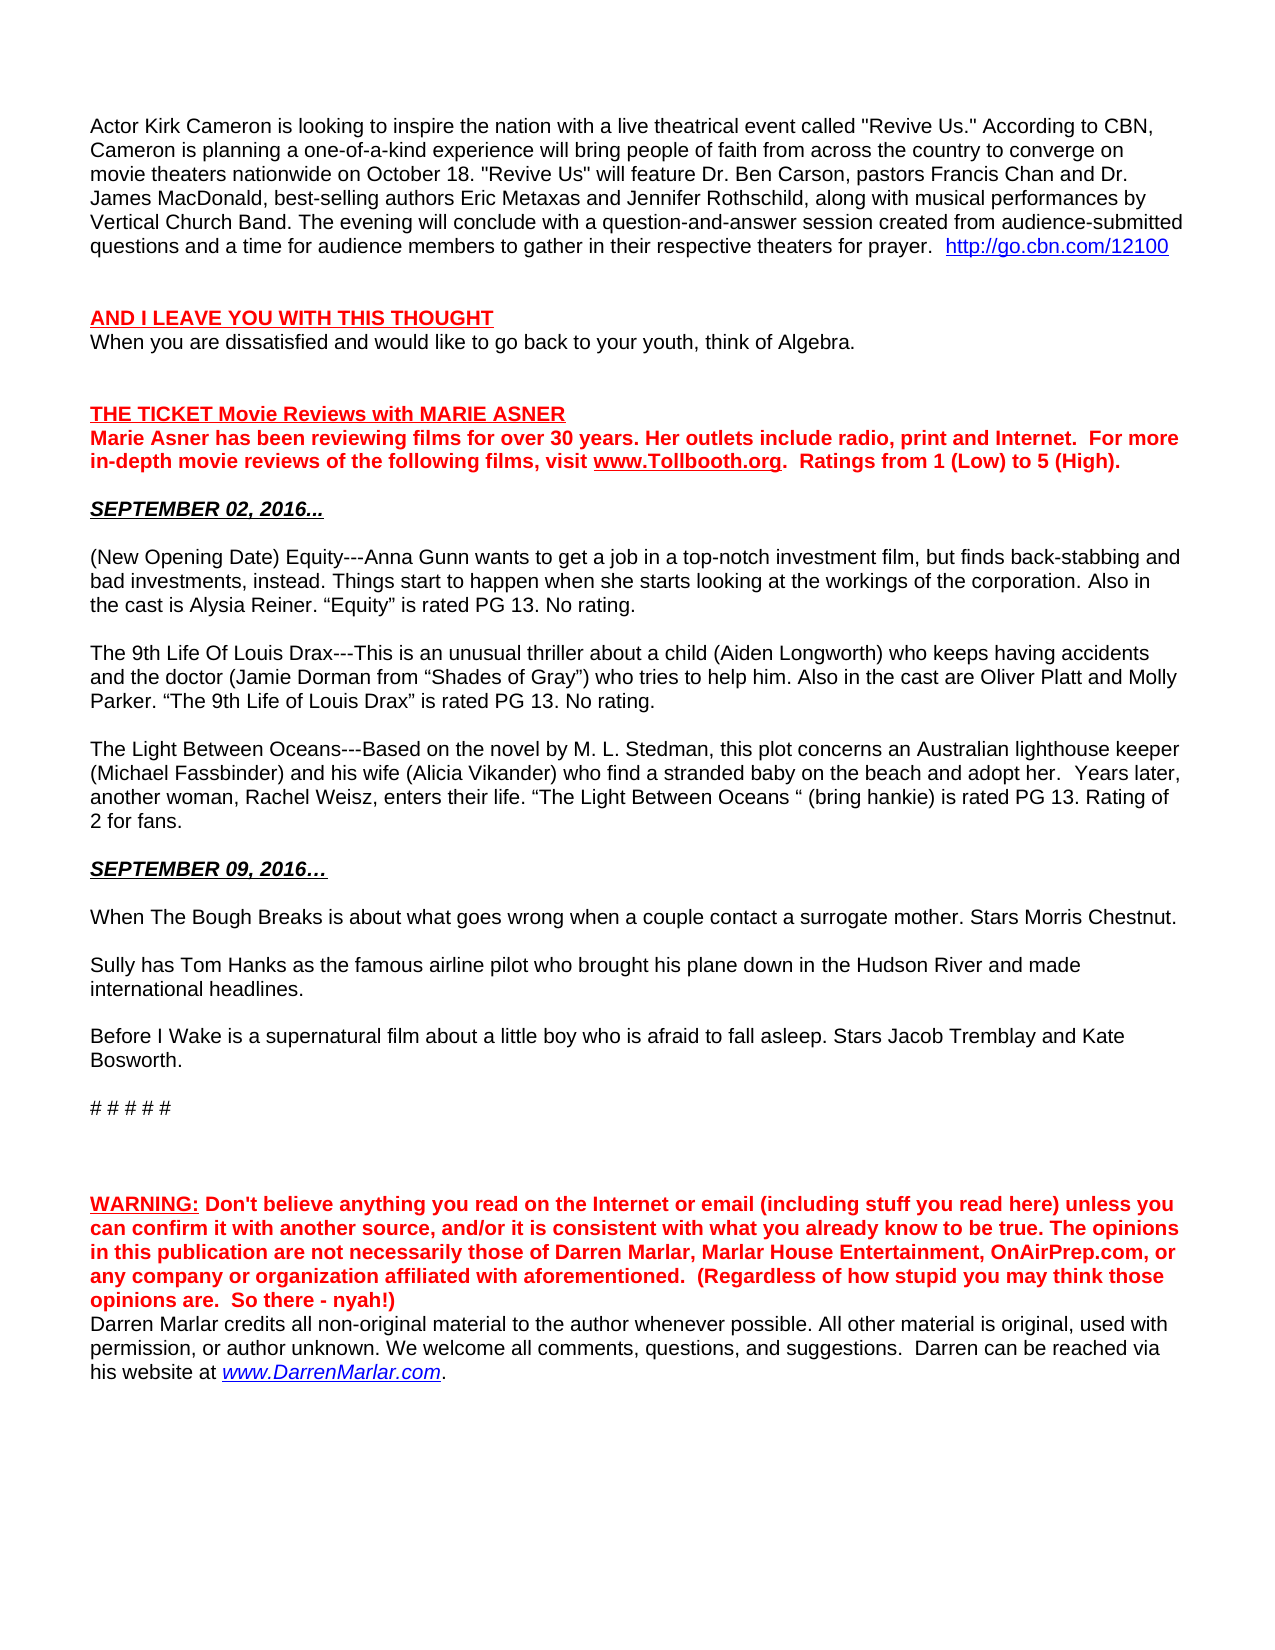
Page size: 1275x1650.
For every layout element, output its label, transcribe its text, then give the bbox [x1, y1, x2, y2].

text Actor Kirk Cameron is looking to inspire the nation with a live theatrical event called "Revive Us." According to CBN, Cameron is planning a one-of-a-kind experience will bring people of faith from across the country to converge on movie theaters nationwide on October 18. "Revive Us" will feature Dr. Ben Carson, pastors Francis Chan and Dr. James MacDonald, best-selling authors Eric Metaxas and Jennifer Rothschild, along with musical performances by Vertical Church Band. The evening will conclude with a question-and-answer session created from audience-submitted questions and a time for audience members to gather in their respective theaters for prayer. http://go.cbn.com/12100 [90, 114, 1185, 258]
text The 9th Life Of Louis Drax---This is an unusual thriller about a child (Aiden Longworth) who keeps having accidents and the doctor (Jamie Dorman from “Shades of Gray”) who tries to help him. Also in the cast are Oliver Platt and Molly Parker. “The 9th Life of Louis Drax” is rated PG 13. No rating. [90, 641, 1185, 713]
text Before I Wake is a supernatural film about a little boy who is afraid to fall asleep. Stars Jacob Tremblay and Kate Bosworth. [90, 1024, 1185, 1072]
text SEPTEMBER 09, 2016… [90, 857, 1185, 881]
text THE TICKET Movie Reviews with MARIE ASNER [90, 401, 1185, 425]
text When you are dissatisfied and would like to go back to your youth, think of Algebra. [90, 329, 1185, 353]
text Sully has Tom Hanks as the famous airline pilot who brought his plane down in the Hudson River and made international headlines. [90, 952, 1185, 1000]
text # # # # # [90, 1096, 1185, 1120]
text (New Opening Date) Equity---Anna Gunn wants to get a job in a top-notch investment film, but finds back-stabbing and bad investments, instead. Things start to happen when she starts looking at the workings of the corporation. Also in the cast is Alysia Reiner. “Equity” is rated PG 13. No rating. [90, 545, 1185, 617]
text WARNING: Don't believe anything you read on the Internet or email (including stuff you read here) unless you can confirm it with another source, and/or it is consistent with what you already know to be true. The opinions in this publication are not necessarily those of Darren Marlar, Marlar House Entertainment, OnAirPrep.com, or any company or organization affiliated with aforementioned. (Regardless of how stupid you may think those opinions are. So there - nyah!) [90, 1192, 1185, 1312]
text Darren Marlar credits all non-original material to the author whenever possible. All other material is original, used with permission, or author unknown. We welcome all comments, questions, and suggestions. Darren can be reached via his website at www.DarrenMarlar.com. [90, 1312, 1185, 1384]
text When The Bough Breaks is about what goes wrong when a couple contact a surrogate mother. Stars Morris Chestnut. [90, 904, 1185, 928]
text AND I LEAVE YOU WITH THIS THOUGHT [90, 306, 1185, 329]
text SEPTEMBER 02, 2016... [90, 497, 1185, 521]
text Marie Asner has been reviewing films for over 30 years. Her outlets include radio, print and Internet. For more in-depth movie reviews of the following films, visit www.Tollbooth.org. Ratings from 1 (Low) to 5 (High). [90, 425, 1185, 473]
text The Light Between Oceans---Based on the novel by M. L. Stedman, this plot concerns an Australian lighthouse keeper (Michael Fassbinder) and his wife (Alicia Vikander) who find a stranded baby on the beach and adopt her. Years later, another woman, Rachel Weisz, enters their life. “The Light Between Oceans “ (bring hankie) is rated PG 13. Rating of 2 for fans. [90, 737, 1185, 833]
